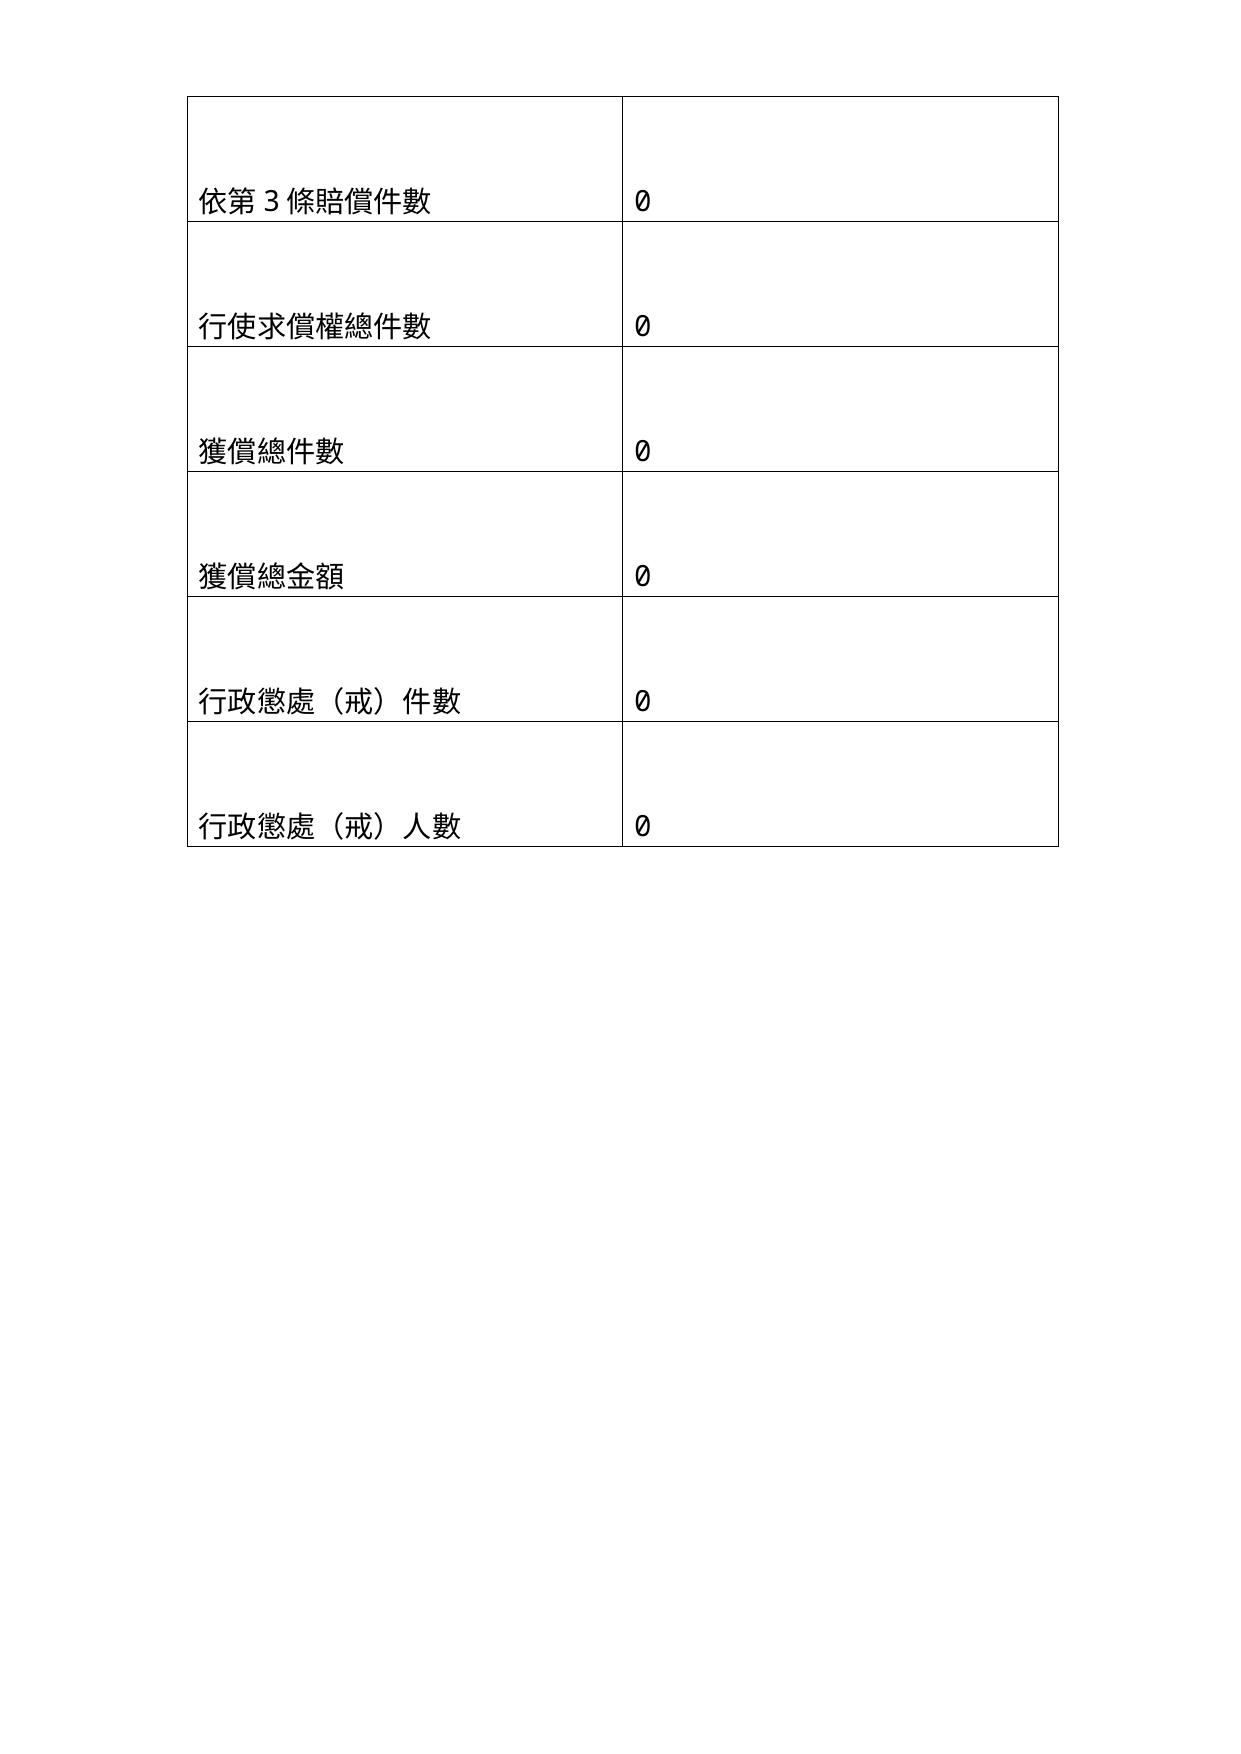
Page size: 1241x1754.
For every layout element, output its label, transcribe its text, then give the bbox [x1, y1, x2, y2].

table_cell 0 [623, 347, 1058, 471]
table_cell 0 [623, 597, 1058, 721]
table_cell 行使求償權總件數 [188, 222, 622, 346]
table_cell 0 [623, 722, 1058, 846]
table_cell 行政懲處（戒）人數 [188, 722, 622, 846]
table_cell 0 [623, 97, 1058, 221]
table_cell 獲償總件數 [188, 347, 622, 471]
table_cell 行政懲處（戒）件數 [188, 597, 622, 721]
table_cell 依第3條賠償件數 [188, 97, 622, 221]
table_cell 獲償總金額 [188, 472, 622, 596]
table_cell 0 [623, 222, 1058, 346]
table_cell 0 [623, 472, 1058, 596]
